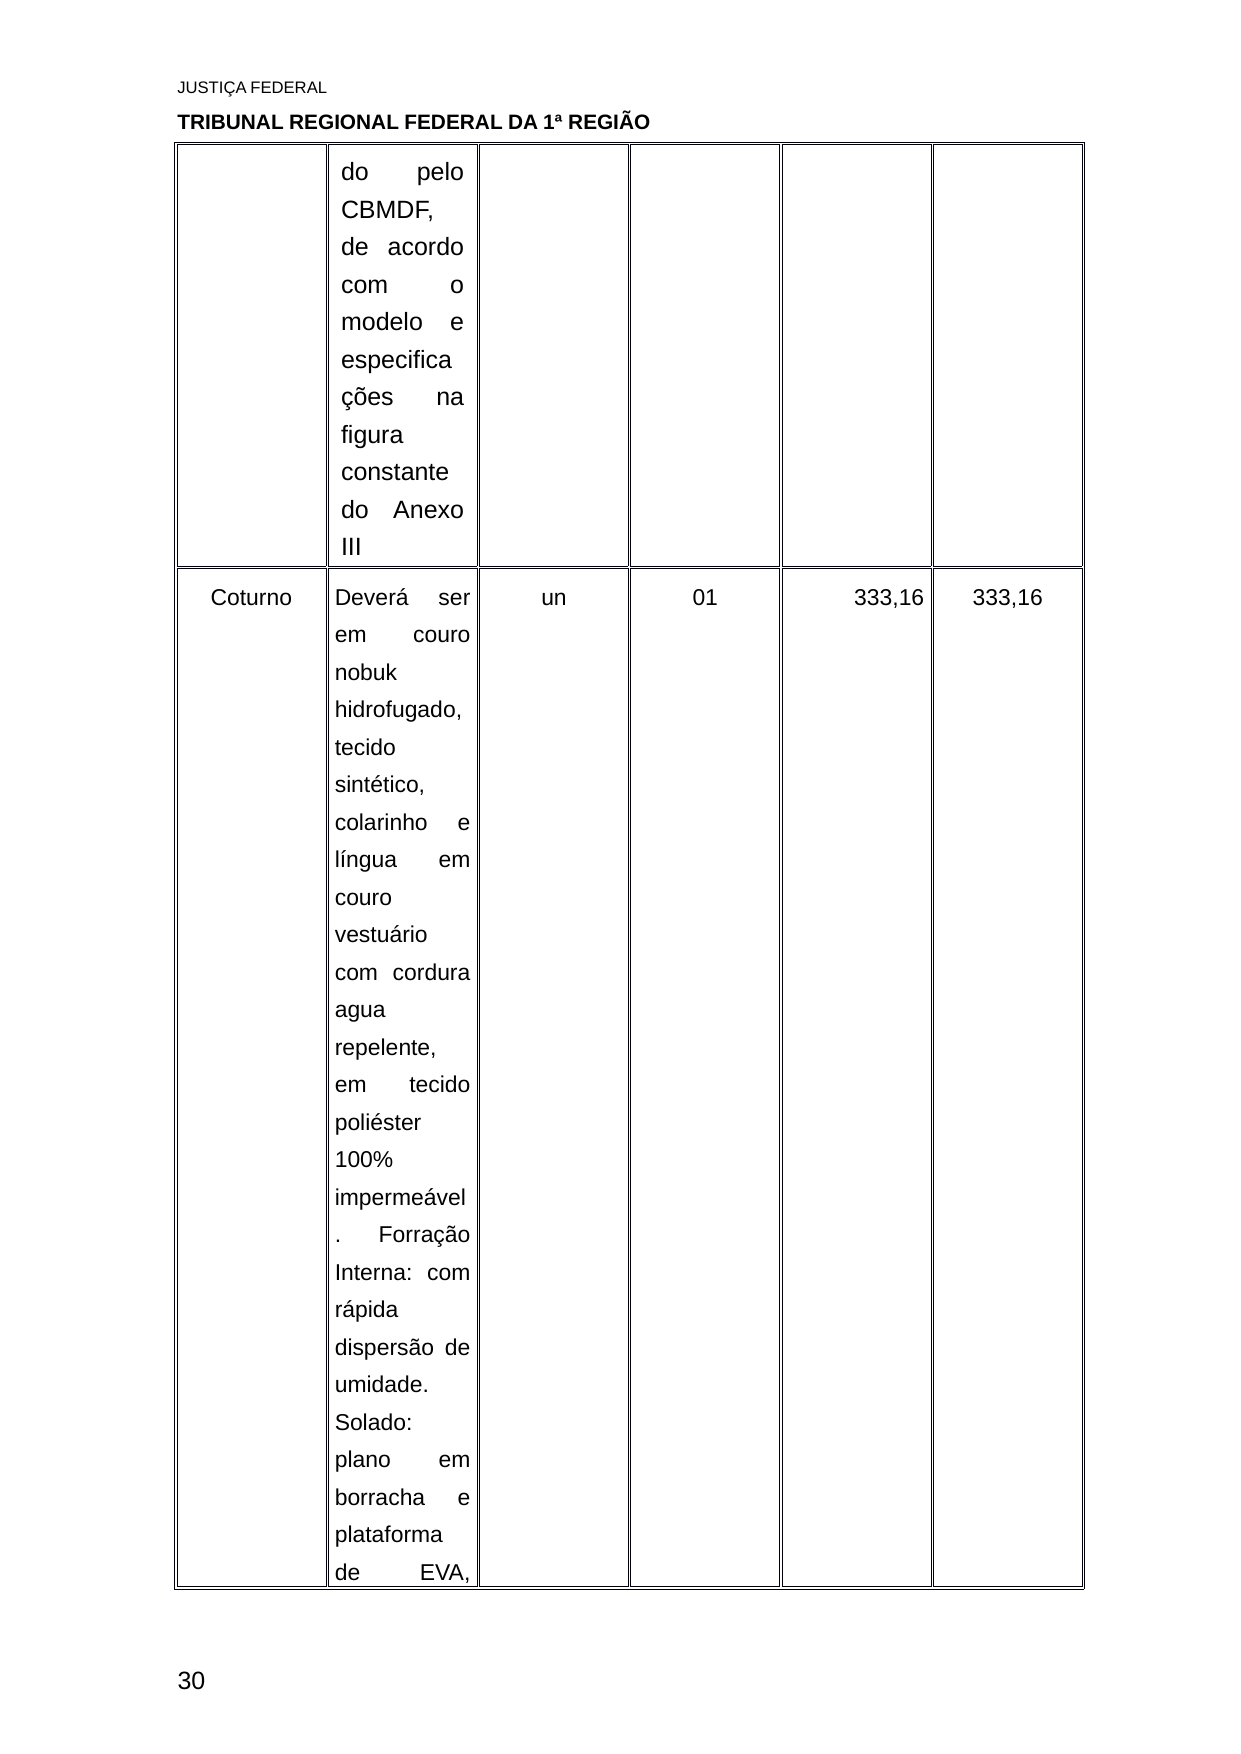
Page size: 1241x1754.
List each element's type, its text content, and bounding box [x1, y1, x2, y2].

table_cell 333,16 [783, 569, 931, 1586]
table_cell 01 [631, 569, 779, 1586]
table_cell [178, 145, 326, 566]
table_cell 333,16 [934, 569, 1082, 1586]
table_cell un [480, 569, 628, 1586]
table_cell do pelo CBMDF, de acordo com o modelo e especificações na figura constante do Anexo III [329, 145, 477, 566]
table_cell [934, 145, 1082, 566]
table_cell Coturno [178, 569, 326, 1586]
table_cell Deverá ser em couro nobuk hidrofugado, tecido sintético, colarinho e língua em couro vestuário com cordura agua repelente, em tecido poliéster 100% impermeável. Forração Interna: com rápida dispersão de umidade. Solado: plano em borracha e plataforma de EVA, [329, 569, 477, 1586]
table_cell [480, 145, 628, 566]
table_cell [783, 145, 931, 566]
table_cell [631, 145, 779, 566]
